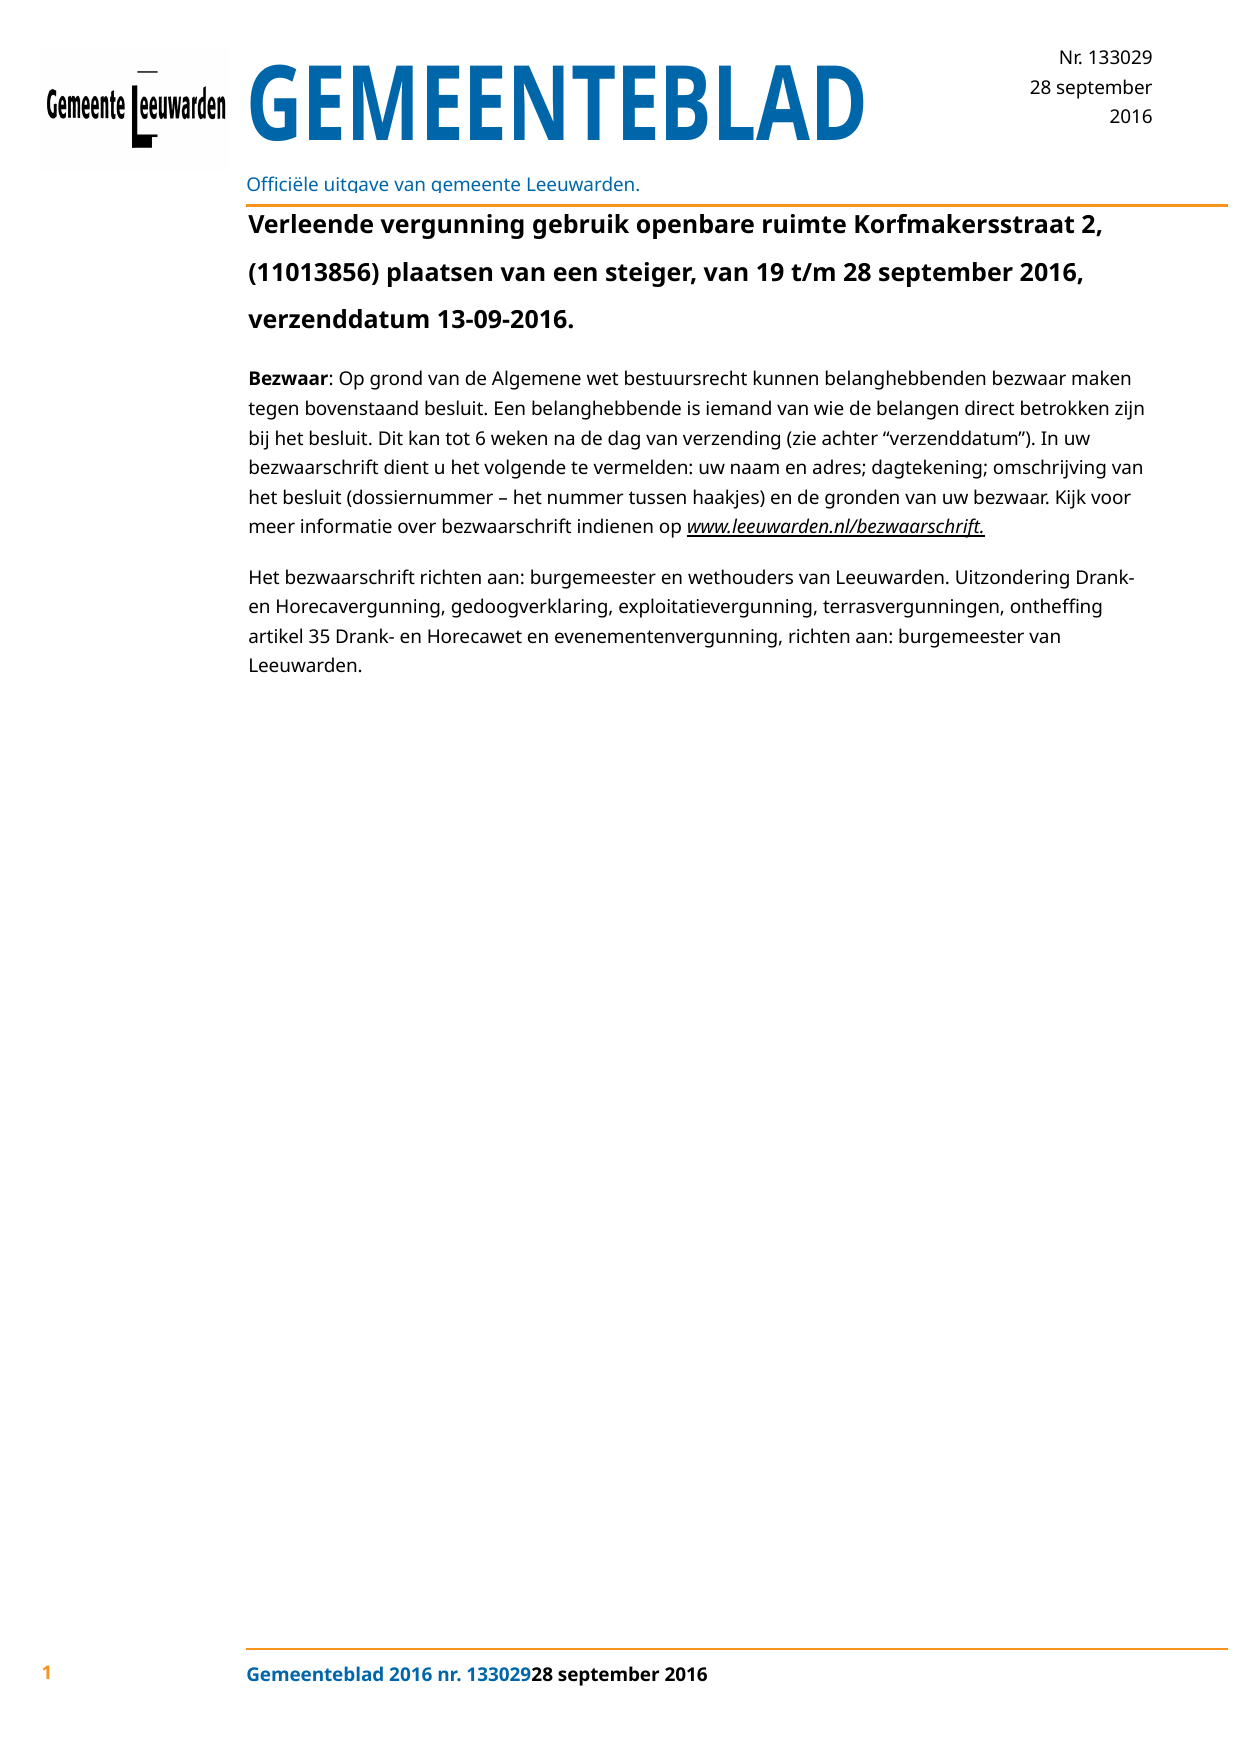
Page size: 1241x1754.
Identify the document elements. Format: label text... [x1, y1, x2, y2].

text Bezwaar: Op grond van de Algemene wet bestuursrecht kunnen belanghebbenden bezwaar maken tegen bovenstaand besluit. Een belanghebbende is iemand van wie de belangen direct betrokken zijn bij het besluit. Dit kan tot 6 weken na de dag van verzending (zie achter “verzenddatum”). In uw bezwaarschrift dient u het volgende te vermelden: uw naam en adres; dagtekening; omschrijving van het besluit (dossiernummer – het nummer tussen haakjes) en de gronden van uw bezwaar. Kijk voor meer informatie over bezwaarschrift indienen op www.leeuwarden.nl/bezwaarschrift. [248, 366, 1152, 539]
picture [41, 47, 231, 172]
text Verleende vergunning gebruik openbare ruimte Korfmakersstraat 2, (11013856) plaatsen van een steiger, van 19 t/m 28 september 2016, verzenddatum 13-09-2016. [248, 207, 1152, 336]
text Het bezwaarschrift richten aan: burgemeester en wethouders van Leeuwarden. Uitzondering Drank- en Horecavergunning, gedoogverklaring, exploitatievergunning, terrasvergunningen, ontheffing artikel 35 Drank- en Horecawet en evenementenvergunning, richten aan: burgemeester van Leeuwarden. [248, 564, 1152, 678]
